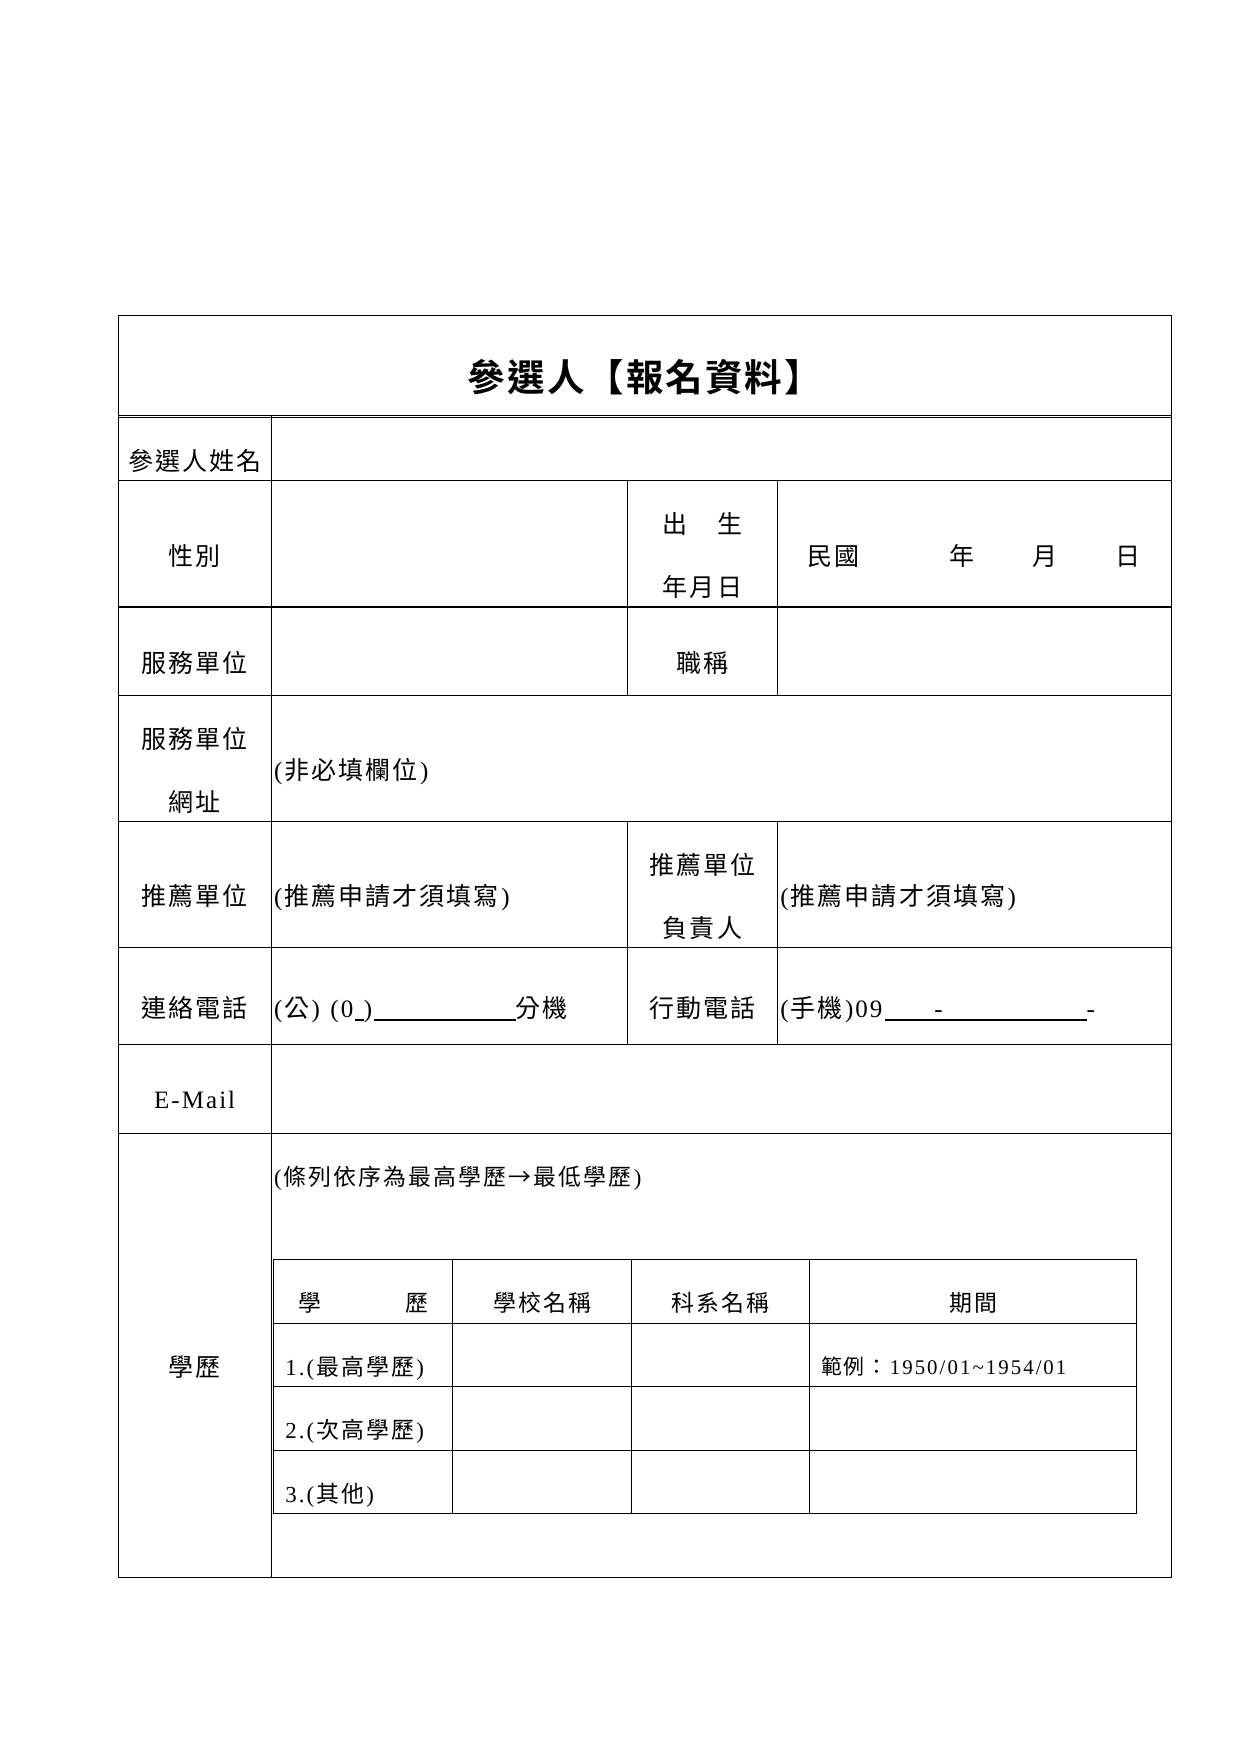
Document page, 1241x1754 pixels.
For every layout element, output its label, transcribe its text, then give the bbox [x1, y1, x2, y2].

table_cell [632, 1324, 809, 1386]
table_header 學 歷 [274, 1260, 452, 1322]
table_cell (公) (0 ) 分機 [272, 948, 627, 1044]
table_cell 性別 [119, 481, 271, 606]
table_cell [272, 418, 1171, 480]
table_header 學校名稱 [453, 1260, 631, 1322]
table_cell 1.(最高學歷) [274, 1324, 452, 1386]
table_cell [810, 1451, 1136, 1513]
table_cell [272, 481, 627, 606]
table_cell 服務單位 [119, 608, 271, 695]
table_cell (推薦申請才須填寫) [778, 822, 1171, 947]
table_cell 推薦單位 負責人 [628, 822, 777, 947]
table_cell [272, 608, 627, 695]
table_cell (非必填欄位) [272, 696, 1171, 821]
table_cell 範例：1950/01~1954/01 [810, 1324, 1136, 1386]
table_cell E-Mail [119, 1045, 271, 1133]
table_cell [453, 1387, 631, 1449]
table_cell 推薦單位 [119, 822, 271, 947]
table_cell 參選人姓名 [119, 418, 271, 480]
table_cell [632, 1451, 809, 1513]
table_cell (手機)09 - - [778, 948, 1171, 1044]
table_cell 民國 年 月 日 [778, 481, 1171, 606]
table_cell 2.(次高學歷) [274, 1387, 452, 1449]
table_cell [778, 608, 1171, 695]
table_header 期間 [810, 1260, 1136, 1322]
table_cell 出 生 年月日 [628, 481, 777, 606]
table_cell 3.(其他) [274, 1451, 452, 1513]
table_cell [272, 1045, 1171, 1133]
table_cell (推薦申請才須填寫) [272, 822, 627, 947]
table_cell 行動電話 [628, 948, 777, 1044]
table_cell (條列依序為最高學歷→最低學歷) [272, 1134, 1171, 1577]
table_header 參選人【報名資料】 [119, 316, 1171, 415]
table_cell 服務單位 網址 [119, 696, 271, 821]
table_cell [810, 1387, 1136, 1449]
table_cell 職稱 [628, 608, 777, 695]
table_header 科系名稱 [632, 1260, 809, 1322]
table_cell 學歷 [119, 1134, 271, 1577]
table_cell [632, 1387, 809, 1449]
table_cell [453, 1451, 631, 1513]
table_cell 連絡電話 [119, 948, 271, 1044]
table_cell [453, 1324, 631, 1386]
